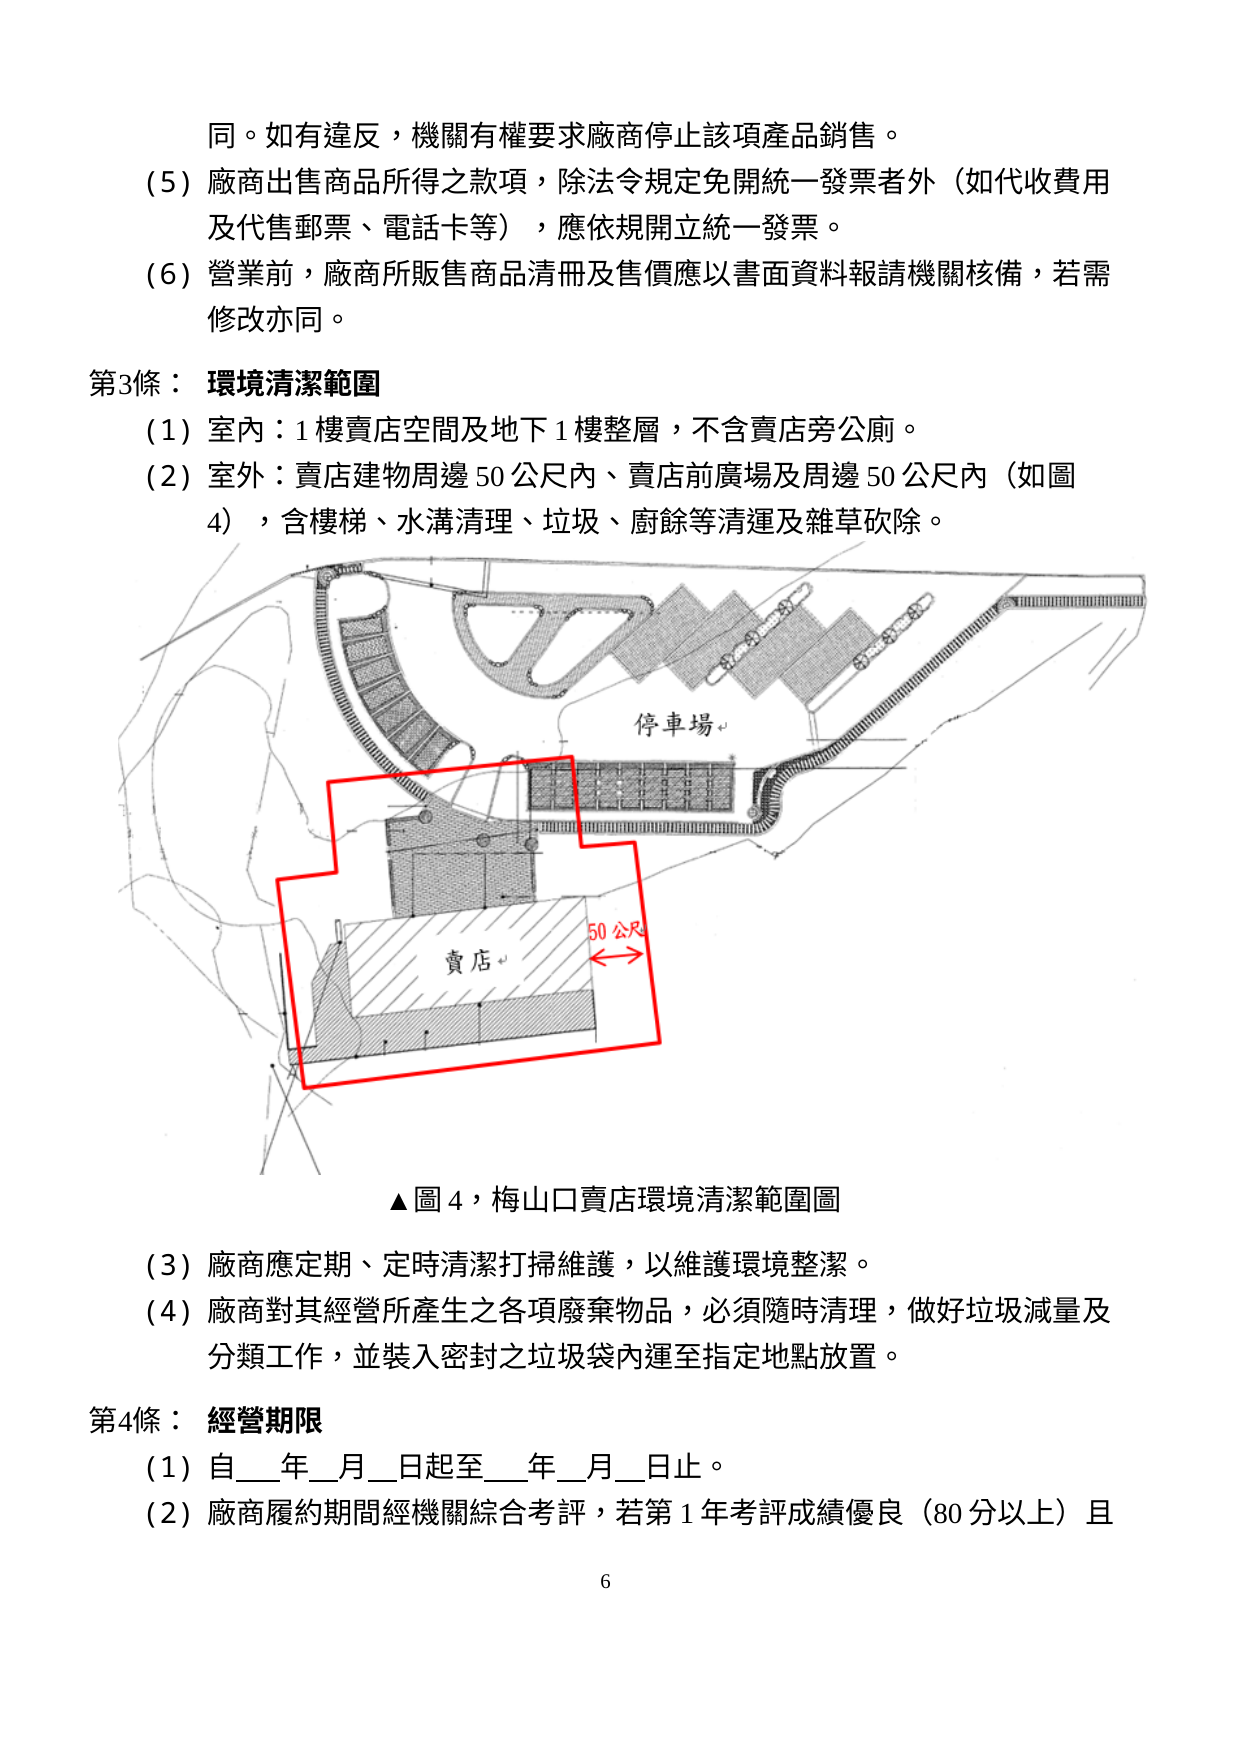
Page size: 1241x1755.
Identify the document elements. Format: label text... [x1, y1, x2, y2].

text ▲圖4，梅山口賣店環境清潔範圍圖 [103, 1174, 1122, 1220]
list 同。如有違反，機關有權要求廠商停止該項產品銷售。 [142, 110, 1122, 156]
list 廠商出售商品所得之款項，除法令規定免開統一發票者外（如代收費用及代售郵票、電話卡等），應依規開立統一發票。 [142, 156, 1122, 248]
list 自 年 月 日起至 年 月 日止。 [142, 1441, 1122, 1487]
list 室內：1樓賣店空間及地下1樓整層，不含賣店旁公廁。 [142, 404, 1122, 450]
list 廠商履約期間經機關綜合考評，若第1年考評成績優良（80分以上）且第2年不定期檢查平均分數80分以上，於租期屆滿前得提出申請優先議約；經雙方同意並重新議約及議價，得延長契約1次，期限以2年為限。 [142, 1487, 1122, 1532]
list 營業前，廠商所販售商品清冊及售價應以書面資料報請機關核備，若需修改亦同。 [142, 248, 1122, 339]
list 廠商應定期、定時清潔打掃維護，以維護環境整潔。 [142, 1239, 1122, 1284]
list 環境清潔範圍 [89, 358, 1122, 404]
list 經營期限 [89, 1395, 1122, 1441]
list 室外：賣店建物周邊50公尺內、賣店前廣場及周邊50公尺內（如圖4），含樓梯、水溝清理、垃圾、廚餘等清運及雜草砍除。 [142, 450, 1122, 541]
list 廠商對其經營所產生之各項廢棄物品，必須隨時清理，做好垃圾減量及分類工作，並裝入密封之垃圾袋內運至指定地點放置。 [142, 1284, 1122, 1376]
